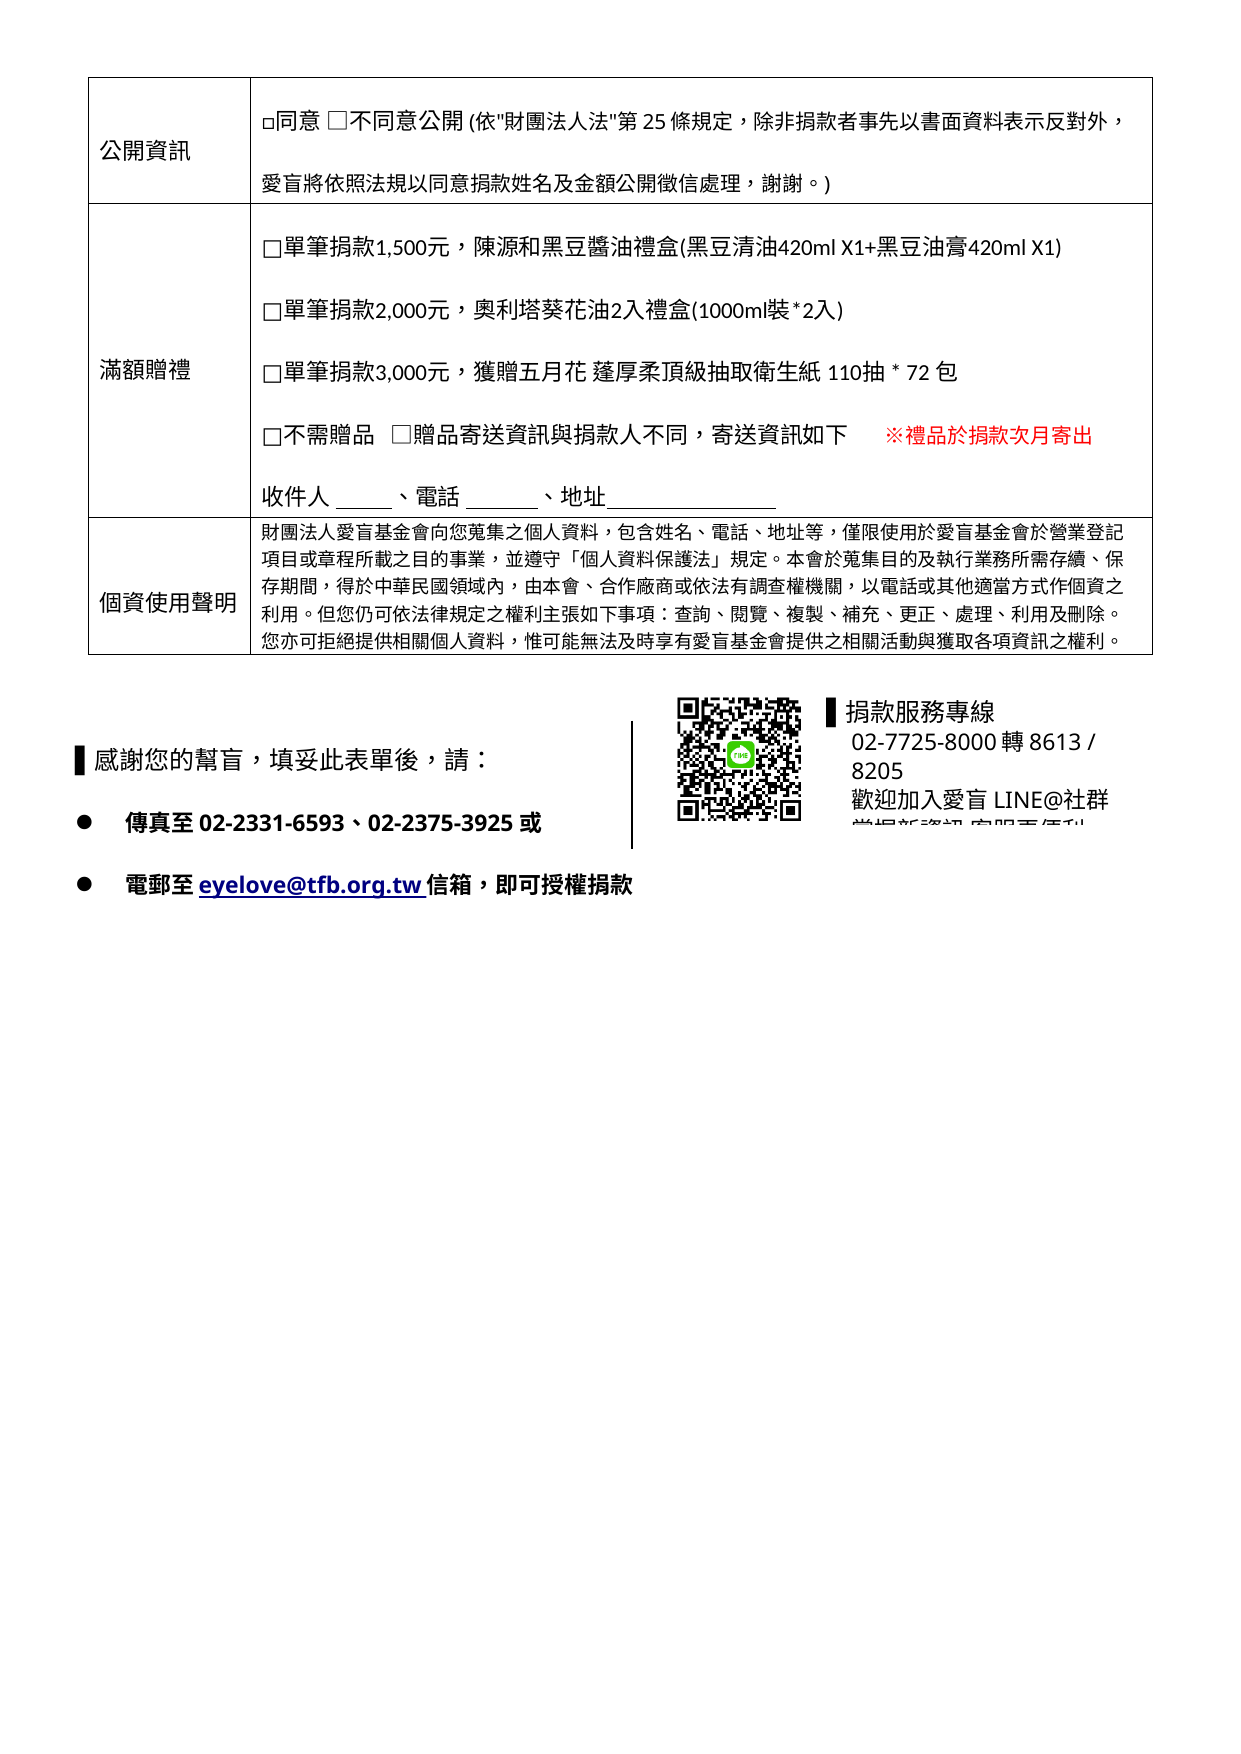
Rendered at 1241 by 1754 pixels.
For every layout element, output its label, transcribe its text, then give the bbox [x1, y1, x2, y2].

text ▌感謝您的幫盲，填妥此表單後，請： [75, 717, 662, 780]
text 歡迎加入愛盲LINE@社群 [851, 786, 1112, 815]
table_cell 財團法人愛盲基金會向您蒐集之個人資料，包含姓名、電話、地址等，僅限使用於愛盲基金會於營業登記項目或章程所載之目的事業，並遵守「個人資料保護法」規定。本會於蒐集目的及執行業務所需存續、保存期間，得於中華民國領域內，由本會、合作廠商或依法有調查權機關，以電話或其他適當方式作個資之利用。但您仍可依法律規定之權利主張如下事項：查詢、閱覽、複製、補充、更正、處理、利用及刪除。您亦可拒絕提供相關個人資料，惟可能無法及時享有愛盲基金會提供之相關活動與獲取各項資訊之權利。 [251, 518, 1152, 654]
list 傳真至 02-2331-6593、02-2375-3925 或 [75, 780, 631, 842]
table_cell 個資使用聲明 [89, 518, 250, 654]
text 掌握新資訊 客服更便利 [851, 815, 1112, 824]
table_cell □單筆捐款1,500元，陳源和黑豆醬油禮盒(黑豆清油420ml X1+黑豆油膏420ml X1) □單筆捐款2,000元，奧利塔葵花油2入禮盒(1000ml裝*2入) □單筆捐款3,000元，獲贈五月花 蓬厚柔頂級抽取衛生紙 110抽 * 72 包 □不需贈品 □贈品寄送資訊與捐款人不同，寄送資訊如下 ※禮品於捐款次月寄出 收件人 、電話 、地址 [251, 204, 1152, 517]
table_cell 公開資訊 [89, 78, 250, 203]
list 傳真至 02-2331-6593、02-2375-3925 或 [633, 780, 1165, 842]
list 電郵至eyelove@tfb.org.tw信箱，即可授權捐款 [75, 842, 1165, 905]
text ▌捐款服務專線 [836, 698, 1112, 727]
text [1127, 717, 1165, 780]
table_cell □同意 □不同意公開 (依"財團法人法"第25條規定，除非捐款者事先以書面資料表示反對外，愛盲將依照法規以同意捐款姓名及金額公開徵信處理，謝謝。) [251, 78, 1152, 203]
text 02-7725-8000轉8613 / 8205 [851, 727, 1112, 786]
table_cell 滿額贈禮 [89, 204, 250, 517]
